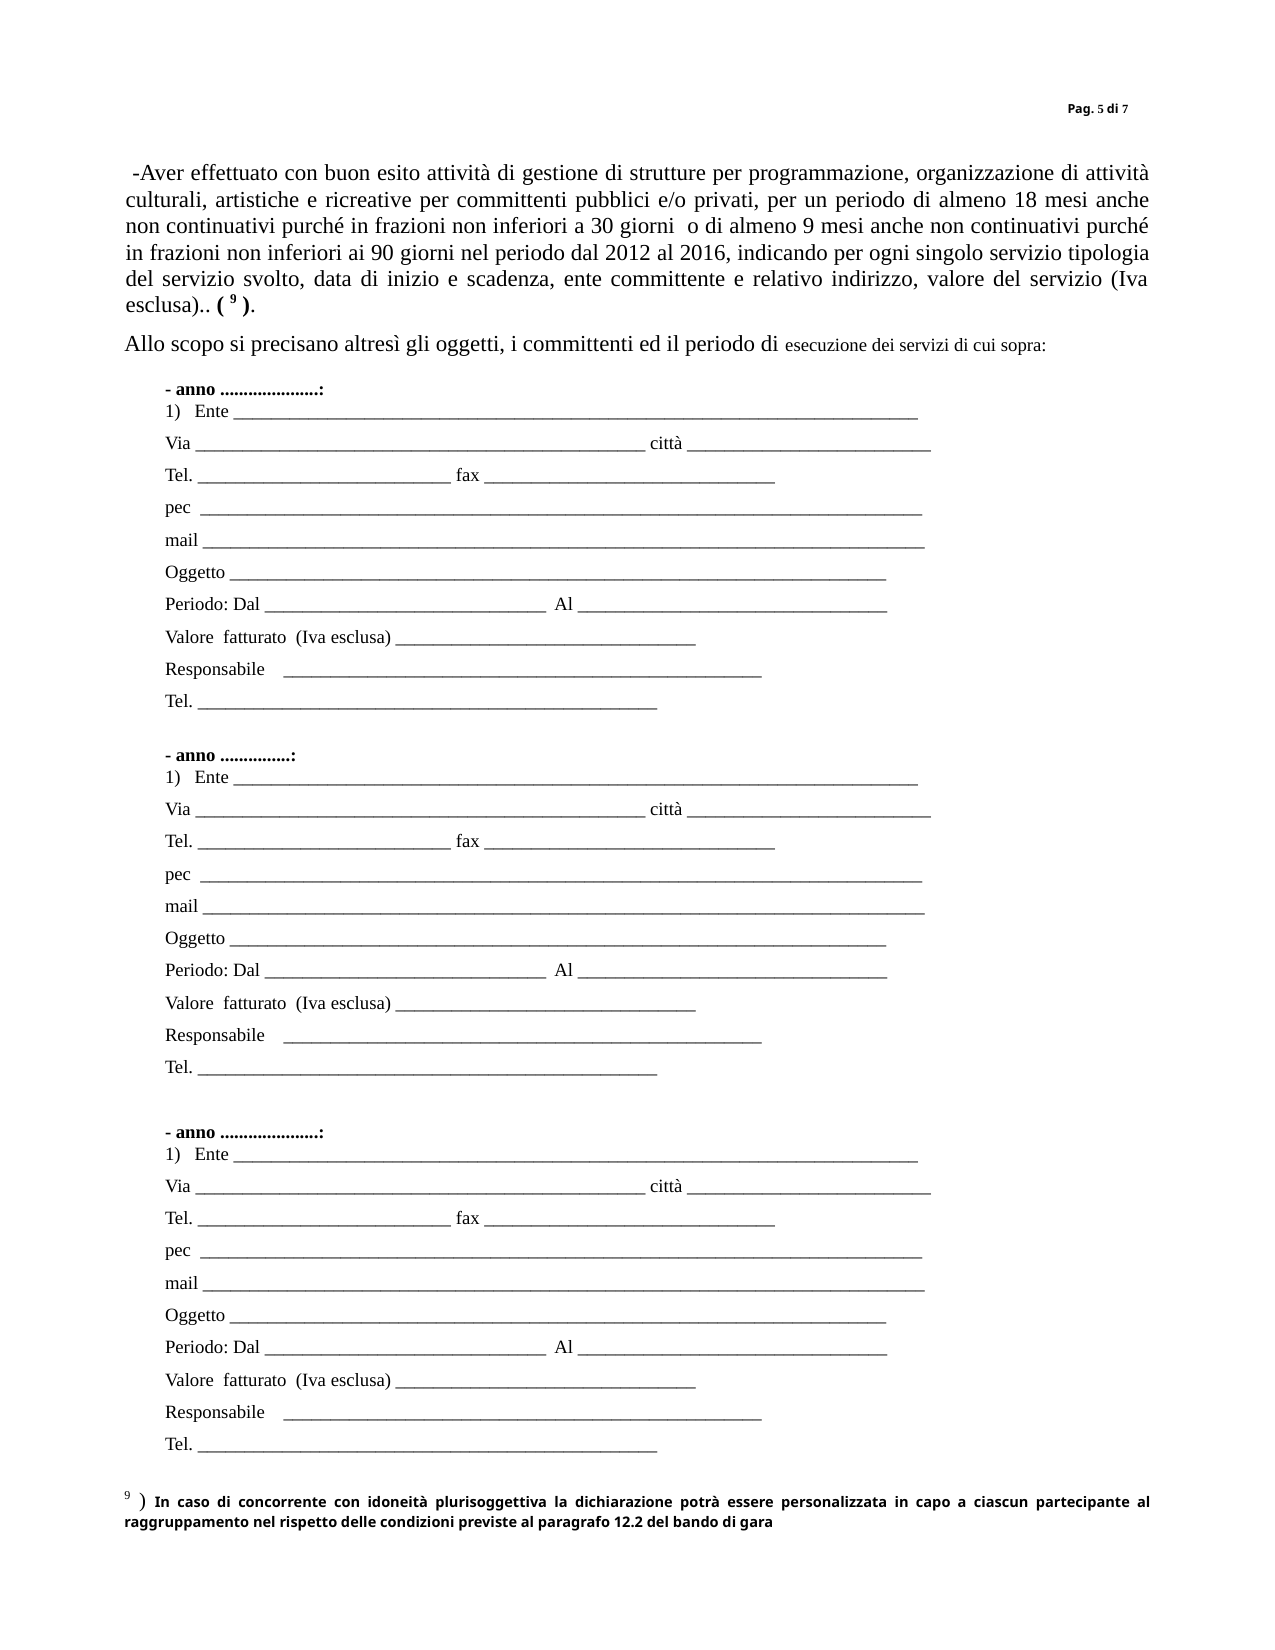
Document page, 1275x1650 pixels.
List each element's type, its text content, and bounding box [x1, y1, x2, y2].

text Oggetto ______________________________________________________________________ [165, 561, 1151, 583]
text Tel. _________________________________________________ [165, 1433, 1151, 1454]
text Via ________________________________________________ città __________________________ [165, 432, 1151, 453]
text Responsabile ___________________________________________________ [165, 1401, 1151, 1422]
text mail _____________________________________________________________________________ [165, 529, 1151, 550]
text -Aver effettuato con buon esito attività di gestione di strutture per programmazione, organizzazione di attività culturali, artistiche e ricreative per committenti pubblici e/o privati, per un periodo di almeno 18 mesi anche non continuativi purché in frazioni non inferiori a 30 giorni o di almeno 9 mesi anche non continuativi purché in frazioni non inferiori ai 90 giorni nel periodo dal 2012 al 2016, indicando per ogni singolo servizio tipologia del servizio svolto, data di inizio e scadenza, ente committente e relativo indirizzo, valore del servizio (Iva esclusa).. ( ). [125, 159, 1151, 318]
text Periodo: Dal ______________________________ Al _________________________________ [165, 959, 1151, 981]
text ) In caso di concorrente con idoneità plurisoggettiva la dichiarazione potrà essere personalizzata in capo a ciascun partecipante al raggruppamento nel rispetto delle condizioni previste al paragrafo 12.2 del bando di gara [124, 1488, 1151, 1532]
text Tel. ___________________________ fax _______________________________ [165, 830, 1151, 852]
text Valore fatturato (Iva esclusa) ________________________________ [165, 992, 1151, 1013]
text Tel. ___________________________ fax _______________________________ [165, 1207, 1151, 1228]
text Responsabile ___________________________________________________ [165, 658, 1151, 679]
text Valore fatturato (Iva esclusa) ________________________________ [165, 626, 1151, 647]
text pec _____________________________________________________________________________ [165, 1239, 1151, 1261]
text 1) Ente _________________________________________________________________________ [165, 1142, 1151, 1164]
text pec _____________________________________________________________________________ [165, 496, 1151, 518]
text Periodo: Dal ______________________________ Al _________________________________ [165, 593, 1151, 615]
text mail _____________________________________________________________________________ [165, 895, 1151, 916]
text - anno .....................: [165, 1121, 1151, 1142]
text Oggetto ______________________________________________________________________ [165, 1304, 1151, 1325]
text Oggetto ______________________________________________________________________ [165, 927, 1151, 949]
text - anno .....................: [165, 378, 1151, 399]
text Valore fatturato (Iva esclusa) ________________________________ [165, 1368, 1151, 1390]
text Tel. _________________________________________________ [165, 1056, 1151, 1078]
text pec _____________________________________________________________________________ [165, 862, 1151, 884]
text 1) Ente _________________________________________________________________________ [165, 766, 1151, 787]
text Tel. ___________________________ fax _______________________________ [165, 464, 1151, 486]
text Via ________________________________________________ città __________________________ [165, 1175, 1151, 1196]
text Via ________________________________________________ città __________________________ [165, 798, 1151, 819]
text Tel. _________________________________________________ [165, 690, 1151, 712]
text 1) Ente _________________________________________________________________________ [165, 399, 1151, 421]
text Allo scopo si precisano altresì gli oggetti, i committenti ed il periodo di esecuzione dei servizi di cui sopra: [124, 330, 1151, 356]
text Responsabile ___________________________________________________ [165, 1024, 1151, 1046]
text - anno ...............: [165, 744, 1151, 766]
text mail _____________________________________________________________________________ [165, 1272, 1151, 1293]
text Periodo: Dal ______________________________ Al _________________________________ [165, 1336, 1151, 1358]
